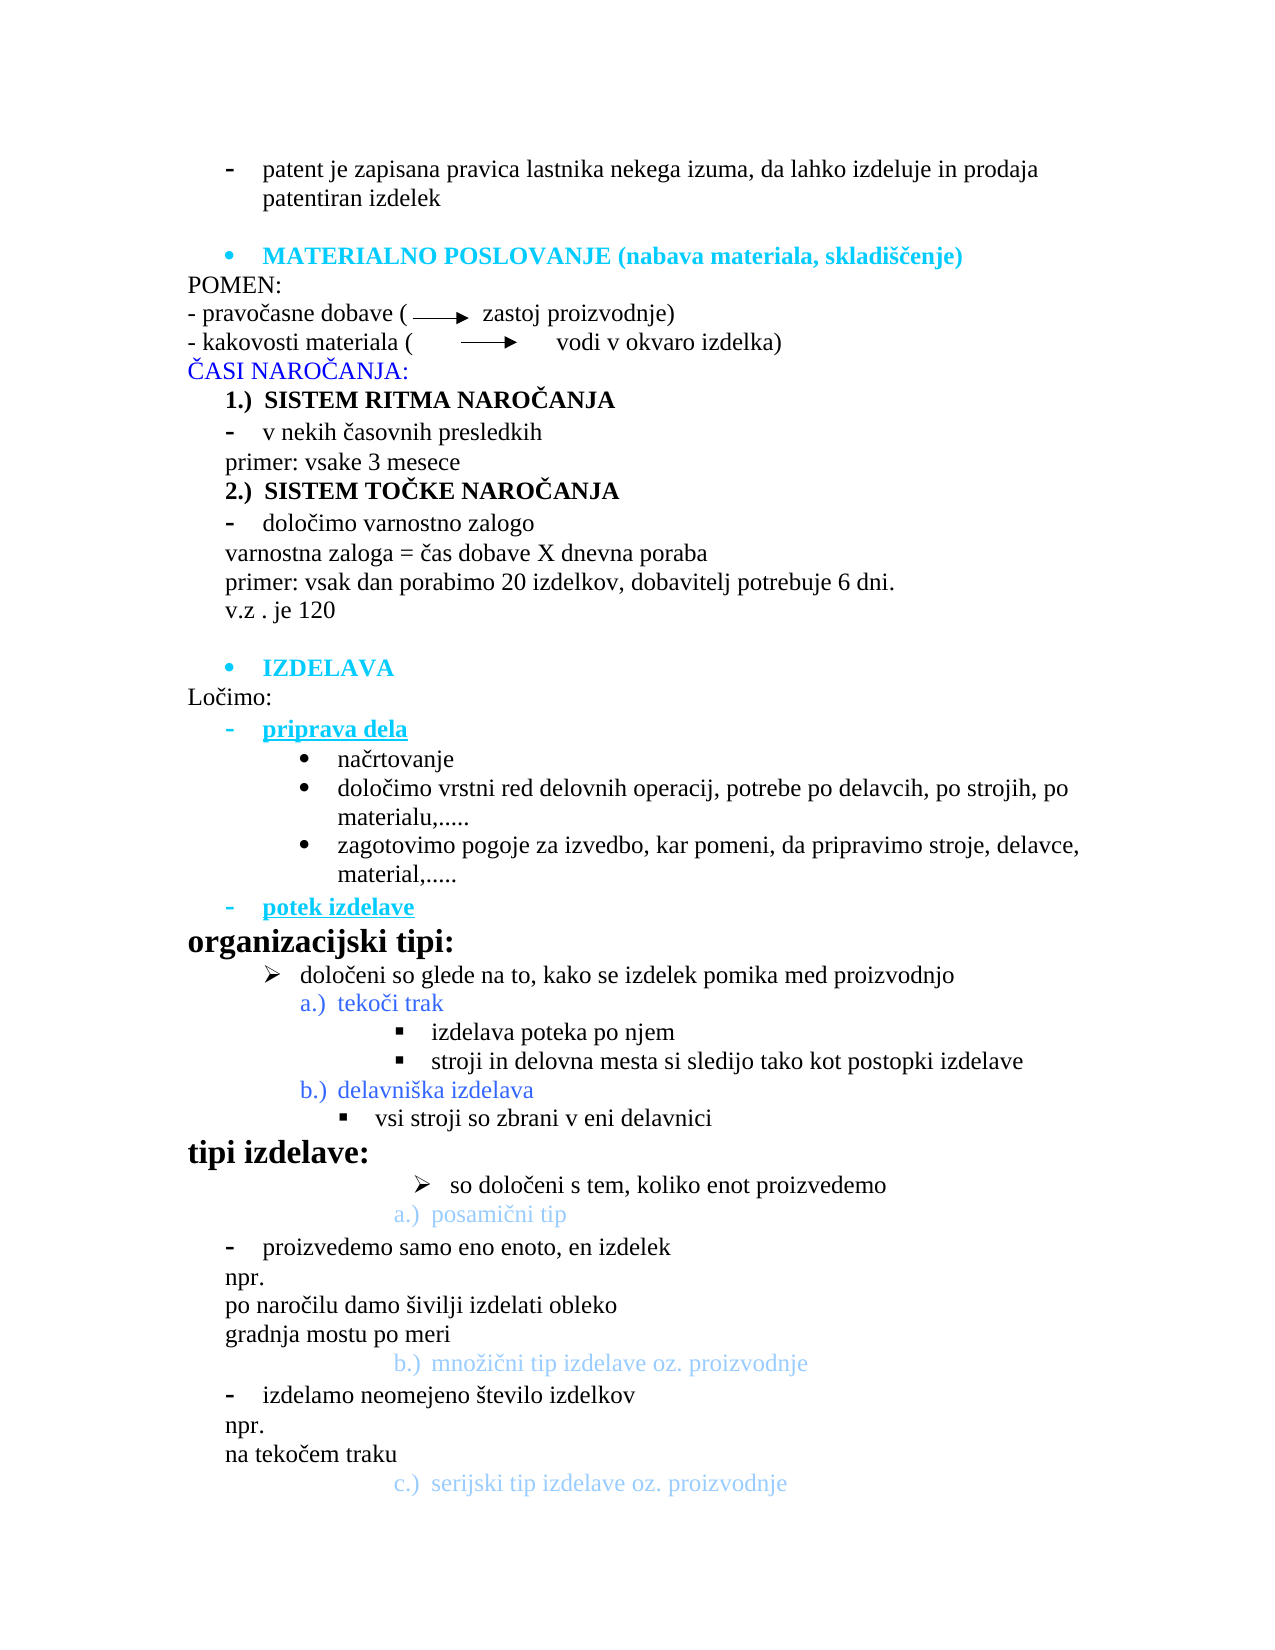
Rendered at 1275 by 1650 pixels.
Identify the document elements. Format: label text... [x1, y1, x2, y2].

text varnostna zaloga = čas dobave X dnevna poraba [225, 538, 1087, 567]
list zagotovimo pogoje za izvedbo, kar pomeni, da pripravimo stroje, delavce, material,..... [300, 830, 1087, 888]
text primer: vsake 3 mesece [225, 447, 1087, 476]
subtitle IZDELAVA [225, 653, 1087, 682]
list so določeni s tem, koliko enot proizvedemo [412, 1171, 1087, 1199]
list določeni so glede na to, kako se izdelek pomika med proizvodnjo [262, 960, 1087, 988]
list izdelava poteka po njem [394, 1017, 1087, 1046]
list določimo varnostno zalogo [225, 504, 1087, 538]
text na tekočem traku [225, 1439, 1087, 1468]
text v.z . je 120 [225, 596, 1087, 624]
text Ločimo: [187, 682, 1087, 711]
list MATERIALNO POSLOVANJE (nabava materiala, skladiščenje) [225, 241, 1087, 270]
text tipi izdelave: [187, 1132, 1087, 1171]
list serijski tip izdelave oz. proizvodnje [394, 1468, 1087, 1496]
list delavniška izdelava [300, 1075, 1087, 1103]
list patent je zapisana pravica lastnika nekega izuma, da lahko izdeluje in prodaja patentiran izdelek [225, 150, 1087, 212]
text primer: vsak dan porabimo 20 izdelkov, dobavitelj potrebuje 6 dni. [225, 567, 1087, 596]
list določimo vrstni red delovnih operacij, potrebe po delavcih, po strojih, po materialu,..... [300, 773, 1087, 830]
list načrtovanje [300, 744, 1087, 773]
list potek izdelave [225, 888, 1087, 921]
list v nekih časovnih presledkih [225, 413, 1087, 447]
list izdelamo neomejeno število izdelkov [225, 1377, 1087, 1410]
text po naročilu damo šivilji izdelati obleko [225, 1290, 1087, 1319]
list množični tip izdelave oz. proizvodnje [394, 1348, 1087, 1377]
list vsi stroji so zbrani v eni delavnici [337, 1103, 1087, 1132]
list proizvedemo samo eno enoto, en izdelek [225, 1228, 1087, 1262]
list tekoči trak [300, 988, 1087, 1017]
list priprava dela [225, 711, 1087, 744]
text POMEN: [187, 270, 1087, 298]
text ČASI NAROČANJA: [187, 356, 1087, 385]
list stroji in delovna mesta si sledijo tako kot postopki izdelave [394, 1046, 1087, 1075]
text - pravočasne dobave ( zastoj proizvodnje) [187, 298, 1087, 327]
text - kakovosti materiala ( vodi v okvaro izdelka) [187, 327, 1087, 356]
text gradnja mostu po meri [225, 1319, 1087, 1348]
text npr. [225, 1262, 1087, 1290]
list posamični tip [394, 1199, 1087, 1228]
list SISTEM RITMA NAROČANJA [225, 385, 1087, 413]
text npr. [225, 1410, 1087, 1439]
list SISTEM TOČKE NAROČANJA [225, 476, 1087, 504]
text organizacijski tipi: [187, 921, 1087, 960]
